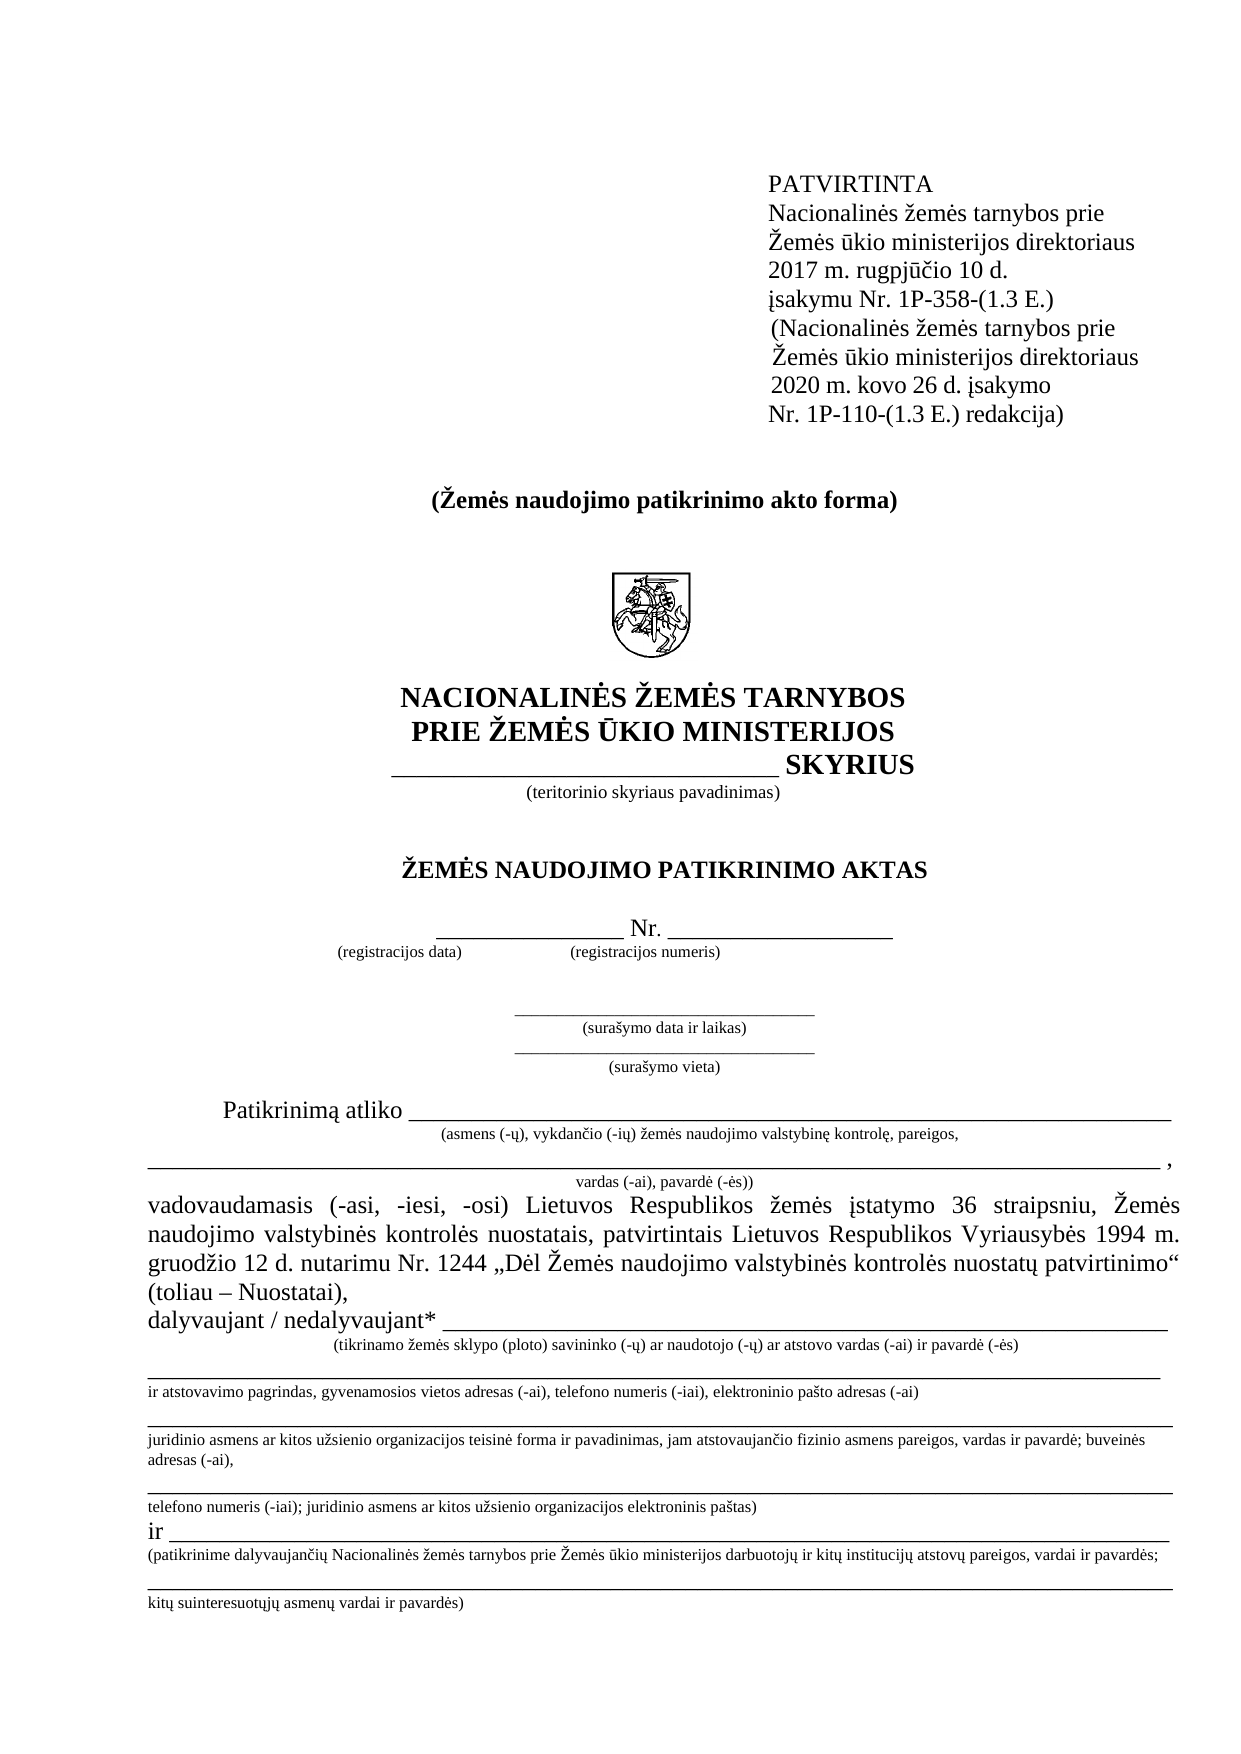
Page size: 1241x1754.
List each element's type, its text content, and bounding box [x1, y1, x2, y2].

text įsakymu Nr. 1P-358-(1.3 E.) [768, 284, 1181, 313]
text Nacionalinės žemės tarnybos prie [768, 198, 1181, 227]
text 2020 m. kovo 26 d. įsakymo [738, 370, 1181, 399]
text (patikrinime dalyvaujančių Nacionalinės žemės tarnybos prie Žemės ūkio ministerijos darbuotojų ir kitų institucijų atstovų pareigos, vardai ir pavardės; [148, 1545, 1181, 1564]
text kitų suinteresuotųjų asmenų vardai ir pavardės) [148, 1593, 1181, 1612]
text ____________________________________ [148, 999, 1181, 1018]
text (surašymo data ir laikas) [148, 1018, 1181, 1037]
text (tikrinamo žemės sklypo (ploto) savininko (-ų) ar naudotojo (-ų) ar atstovo vardas (-ai) ir pavardė (-ės) [148, 1334, 1181, 1353]
text Patikrinimą atliko _____________________________________________________________ [148, 1095, 1181, 1123]
text 2017 m. rugpjūčio 10 d. [768, 255, 1181, 284]
text Žemės ūkio ministerijos direktoriaus [768, 227, 1181, 255]
text ŽEMĖS NAUDOJIMO PATIKRINIMO AKTAS [148, 855, 1181, 884]
text telefono numeris (-iai); juridinio asmens ar kitos užsienio organizacijos elektroninis paštas) [148, 1497, 1181, 1516]
text Žemės ūkio ministerijos direktoriaus [694, 342, 1181, 370]
text (surašymo vieta) [148, 1056, 1181, 1076]
text __________________________________________________________________________________ [148, 1564, 1181, 1593]
text (registracijos data) (registracijos numeris) [148, 941, 1181, 961]
text dalyvaujant / nedalyvaujant* __________________________________________________________ [148, 1306, 1181, 1334]
text Nr. 1P-110-(1.3 E.) redakcija) [768, 399, 1181, 428]
text (Nacionalinės žemės tarnybos prie [738, 313, 1181, 342]
text juridinio asmens ar kitos užsienio organizacijos teisinė forma ir pavadinimas, jam atstovaujančio fizinio asmens pareigos, vardas ir pavardė; buveinės adresas (-ai), __________________________________________________________________________________ [148, 1430, 1181, 1497]
text ir atstovavimo pagrindas, gyvenamosios vietos adresas (-ai), telefono numeris (-iai), elektroninio pašto adresas (-ai) [148, 1382, 1181, 1401]
text vardas (-ai), pavardė (-ės)) [148, 1171, 1181, 1191]
text (asmens (-ų), vykdančio (-ių) žemės naudojimo valstybinę kontrolę, pareigos, [148, 1123, 1181, 1143]
text vadovaudamasis (-asi, -iesi, -osi) Lietuvos Respublikos žemės įstatymo 36 straipsniu, Žemės naudojimo valstybinės kontrolės nuostatais, patvirtintais Lietuvos Respublikos Vyriausybės 1994 m. gruodžio 12 d. nutarimu Nr. 1244 „Dėl Žemės naudojimo valstybinės kontrolės nuostatų patvirtinimo“ (toliau – Nuostatai), [148, 1191, 1181, 1306]
text __________________________________________________________________________________ [148, 1401, 1181, 1430]
text _________________________________________________________________________________ , [148, 1143, 1181, 1171]
text ir ________________________________________________________________________________ [148, 1516, 1181, 1545]
text ____________________________________ [148, 1037, 1181, 1056]
table_header Nacionalinės žemės tarnybos PRIE ŽEMĖS ŪKIO MINISTERIJOS _______________________________ skyrius (teritorinio skyriaus pavadinimas) [144, 569, 1162, 826]
text PATVIRTINTA [148, 169, 1181, 198]
text (Žemės naudojimo patikrinimo akto forma) [148, 485, 1181, 514]
text _________________________________________________________________________________ [148, 1353, 1181, 1382]
text _______________ Nr. __________________ [148, 913, 1181, 941]
